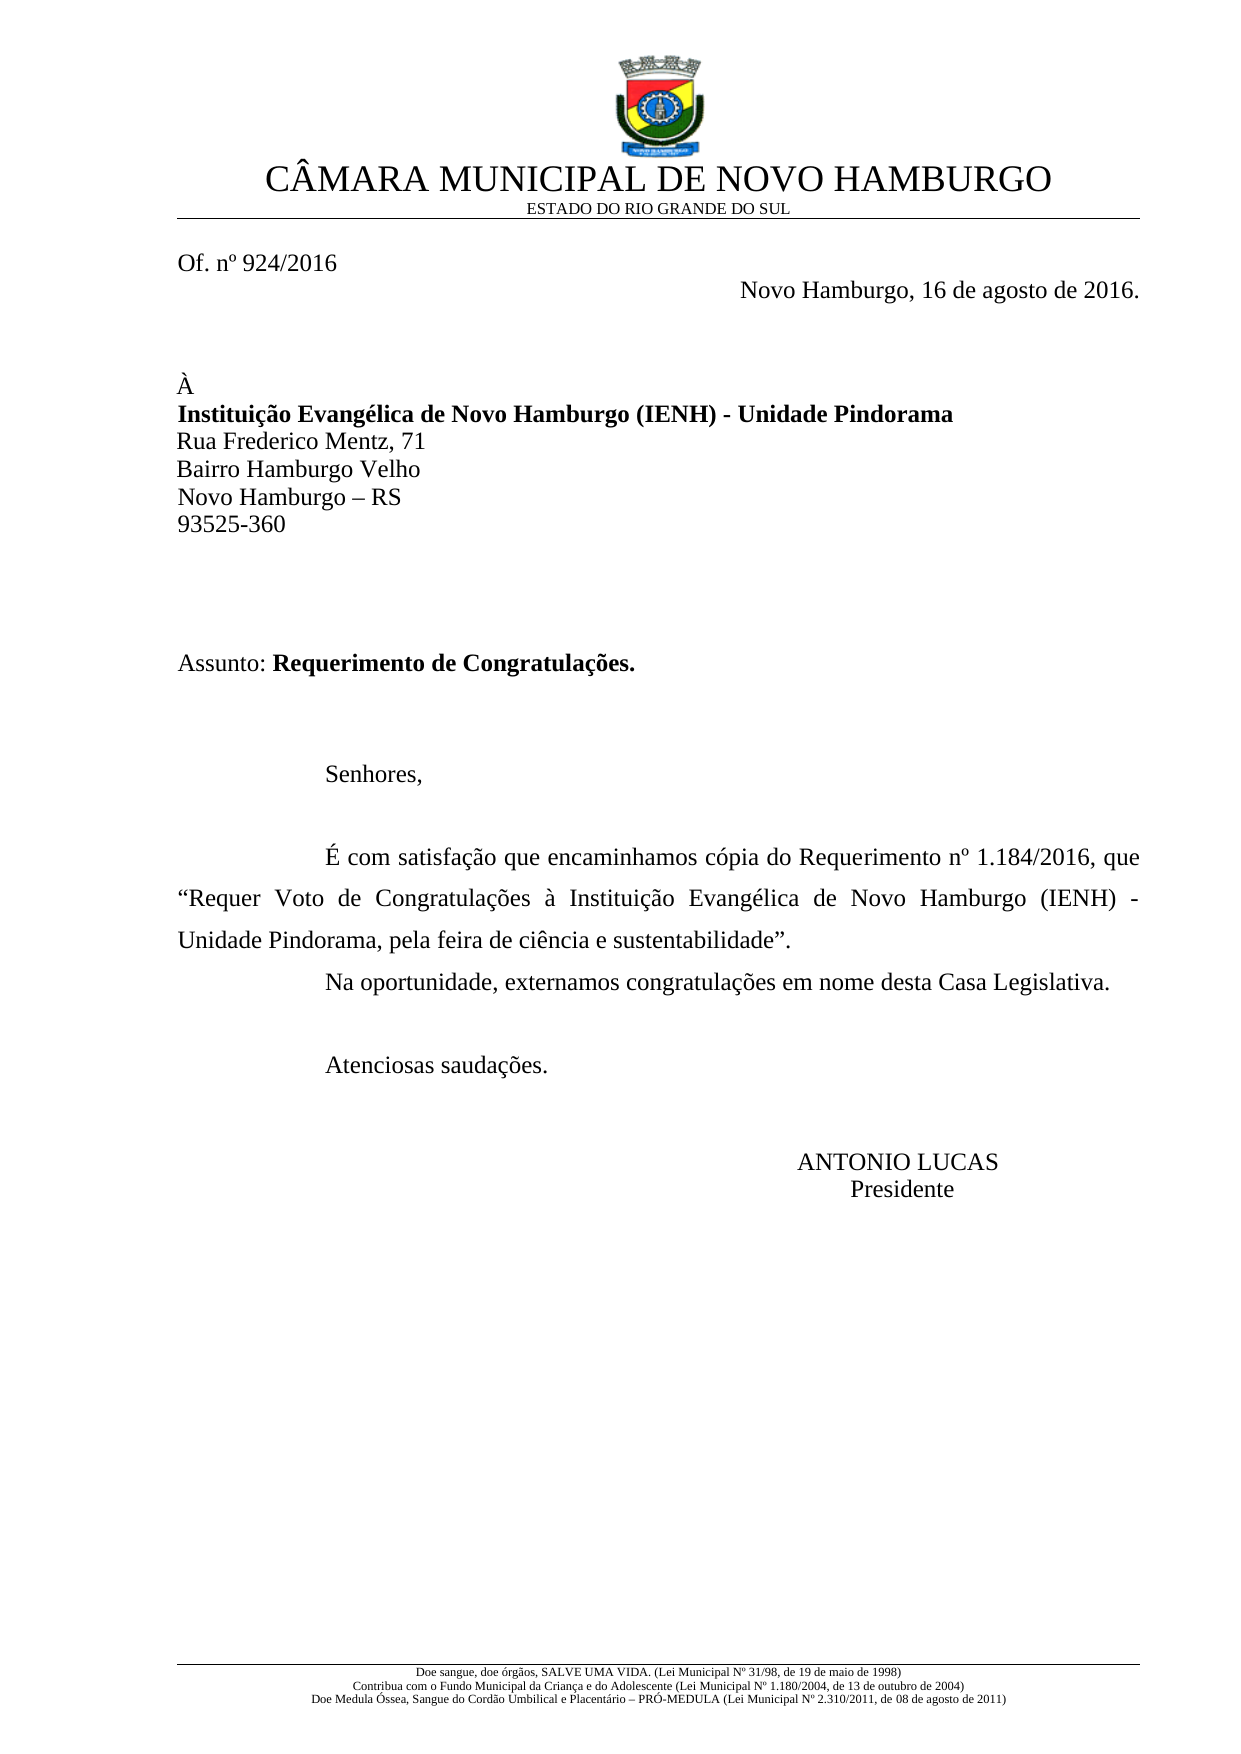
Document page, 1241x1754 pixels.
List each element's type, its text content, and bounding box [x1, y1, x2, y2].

text À [176, 372, 1140, 400]
text Instituição Evangélica de Novo Hamburgo (IENH) - Unidade Pindorama [177, 400, 1140, 427]
text Presidente [177, 1176, 1140, 1203]
text Rua Frederico Mentz, 71 [176, 427, 1140, 455]
text Novo Hamburgo – RS [177, 483, 1140, 511]
text É com satisfação que encaminhamos cópia do Requerimento nº 1.184/2016, que “Requer Voto de Congratulações à Instituição Evangélica de Novo Hamburgo (IENH) - Unidade Pindorama, pela feira de ciência e sustentabilidade”. [177, 843, 1140, 954]
text Assunto: Requerimento de Congratulações. [177, 649, 1140, 677]
text Bairro Hamburgo Velho [176, 455, 1140, 483]
text Na oportunidade, externamos congratulações em nome desta Casa Legislativa. [177, 968, 1140, 995]
text Novo Hamburgo, 16 de agosto de 2016. [177, 276, 1140, 304]
picture [608, 47, 709, 163]
text Atenciosas saudações. [177, 1051, 1140, 1078]
text 93525-360 [177, 511, 1140, 538]
text ANTONIO LUCAS [797, 1148, 1140, 1176]
text Of. nº 924/2016 [177, 249, 1140, 276]
text Senhores, [177, 760, 1140, 788]
